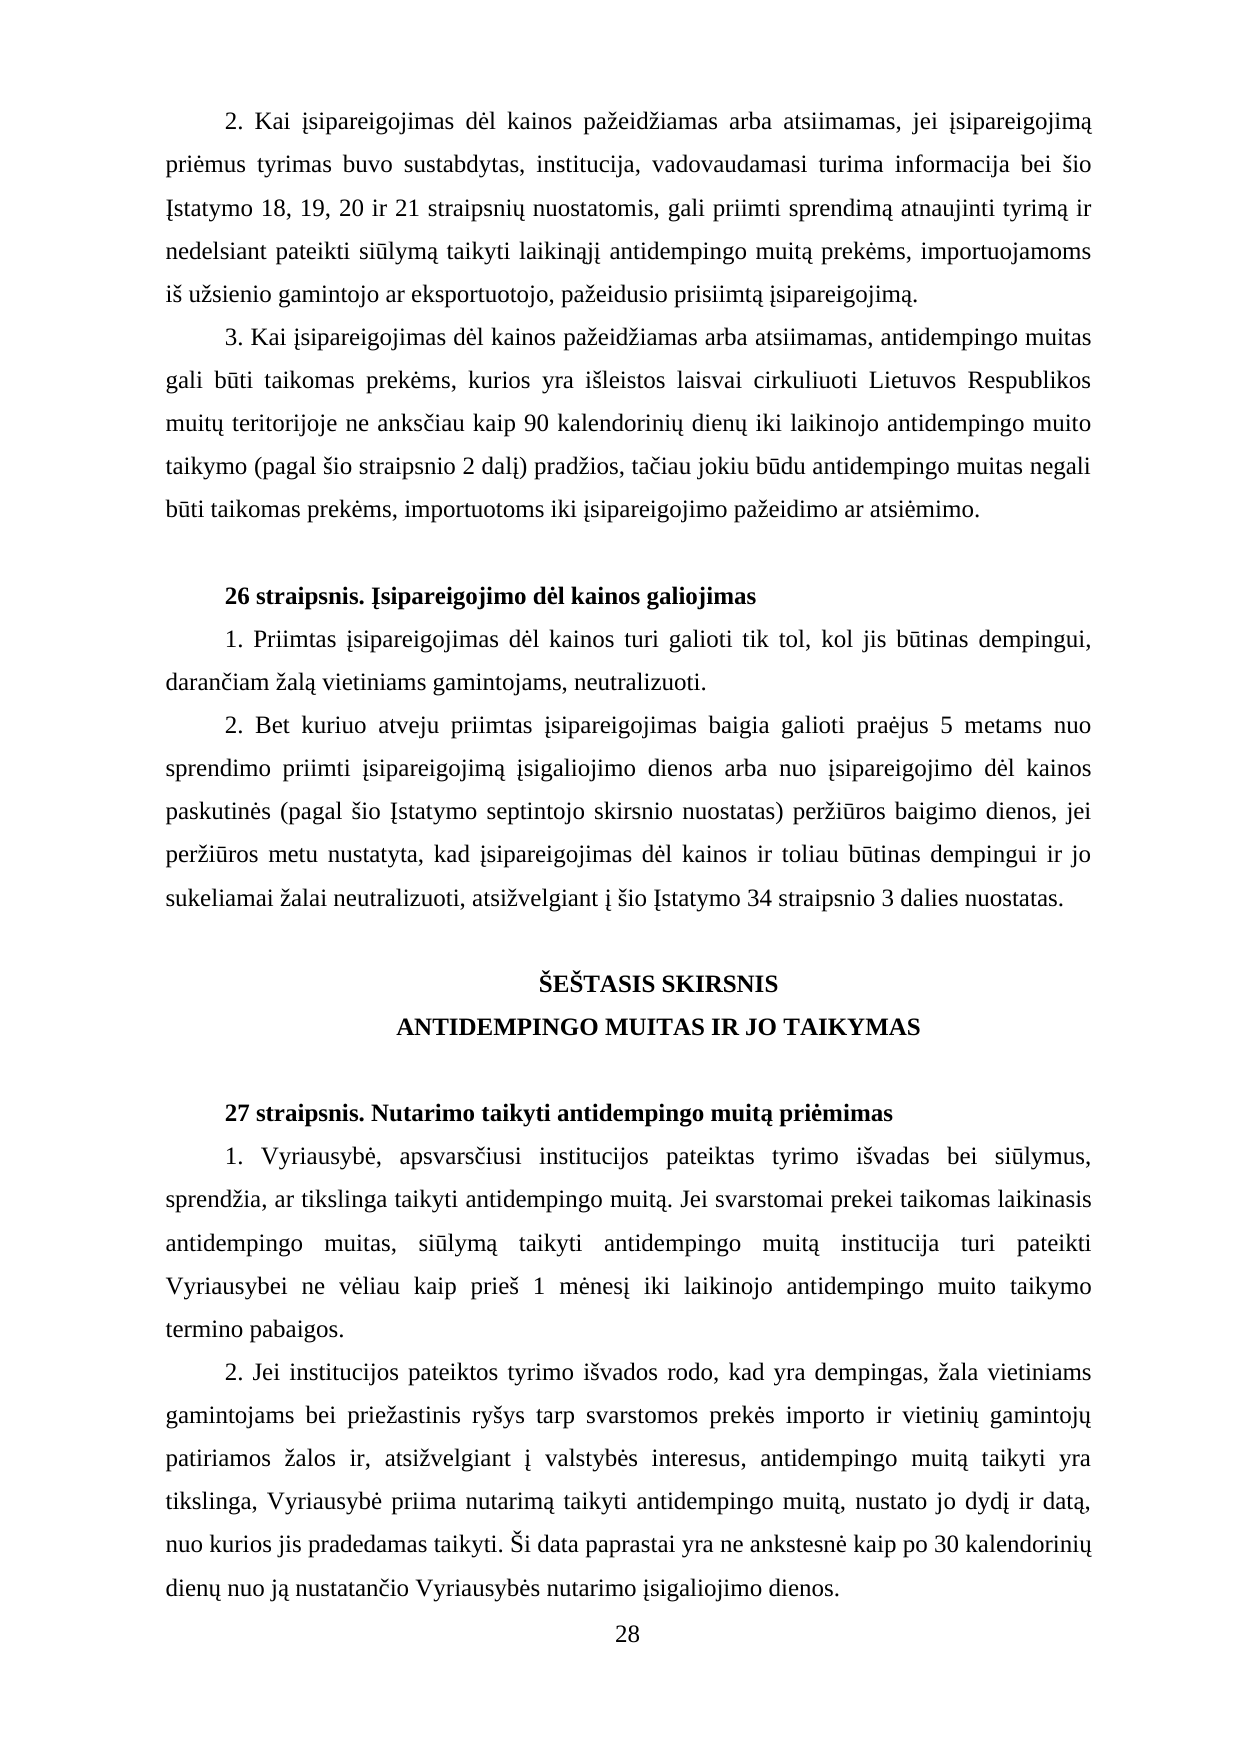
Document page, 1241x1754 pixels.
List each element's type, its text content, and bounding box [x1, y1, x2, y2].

text ANTIDEMPINGO MUITAS IR JO TAIKYMAS [165, 1012, 1092, 1041]
text 3. Kai įsipareigojimas dėl kainos pažeidžiamas arba atsiimamas, antidempingo muitas gali būti taikomas prekėms, kurios yra išleistos laisvai cirkuliuoti Lietuvos Respublikos muitų teritorijoje ne anksčiau kaip 90 kalendorinių dienų iki laikinojo antidempingo muito taikymo (pagal šio straipsnio 2 dalį) pradžios, tačiau jokiu būdu antidempingo muitas negali būti taikomas prekėms, importuotoms iki įsipareigojimo pažeidimo ar atsiėmimo. [165, 322, 1092, 523]
text 2. Bet kuriuo atveju priimtas įsipareigojimas baigia galioti praėjus 5 metams nuo sprendimo priimti įsipareigojimą įsigaliojimo dienos arba nuo įsipareigojimo dėl kainos paskutinės (pagal šio Įstatymo septintojo skirsnio nuostatas) peržiūros baigimo dienos, jei peržiūros metu nustatyta, kad įsipareigojimas dėl kainos ir toliau būtinas dempingui ir jo sukeliamai žalai neutralizuoti, atsižvelgiant į šio Įstatymo 34 straipsnio 3 dalies nuostatas. [165, 710, 1092, 911]
text ŠEŠTASIS SKIRSNIS [165, 969, 1092, 998]
text 1. Vyriausybė, apsvarsčiusi institucijos pateiktas tyrimo išvadas bei siūlymus, sprendžia, ar tikslinga taikyti antidempingo muitą. Jei svarstomai prekei taikomas laikinasis antidempingo muitas, siūlymą taikyti antidempingo muitą institucija turi pateikti Vyriausybei ne vėliau kaip prieš 1 mėnesį iki laikinojo antidempingo muito taikymo termino pabaigos. [165, 1141, 1092, 1343]
text 1. Priimtas įsipareigojimas dėl kainos turi galioti tik tol, kol jis būtinas dempingui, darančiam žalą vietiniams gamintojams, neutralizuoti. [165, 624, 1092, 696]
text 26 straipsnis. Įsipareigojimo dėl kainos galiojimas [165, 581, 1092, 609]
text 27 straipsnis. Nutarimo taikyti antidempingo muitą priėmimas [165, 1098, 1092, 1127]
text 2. Kai įsipareigojimas dėl kainos pažeidžiamas arba atsiimamas, jei įsipareigojimą priėmus tyrimas buvo sustabdytas, institucija, vadovaudamasi turima informacija bei šio Įstatymo 18, 19, 20 ir 21 straipsnių nuostatomis, gali priimti sprendimą atnaujinti tyrimą ir nedelsiant pateikti siūlymą taikyti laikinąjį antidempingo muitą prekėms, importuojamoms iš užsienio gamintojo ar eksportuotojo, pažeidusio prisiimtą įsipareigojimą. [165, 106, 1092, 308]
text 2. Jei institucijos pateiktos tyrimo išvados rodo, kad yra dempingas, žala vietiniams gamintojams bei priežastinis ryšys tarp svarstomos prekės importo ir vietinių gamintojų patiriamos žalos ir, atsižvelgiant į valstybės interesus, antidempingo muitą taikyti yra tikslinga, Vyriausybė priima nutarimą taikyti antidempingo muitą, nustato jo dydį ir datą, nuo kurios jis pradedamas taikyti. Ši data paprastai yra ne ankstesnė kaip po 30 kalendorinių dienų nuo ją nustatančio Vyriausybės nutarimo įsigaliojimo dienos. [165, 1357, 1092, 1601]
